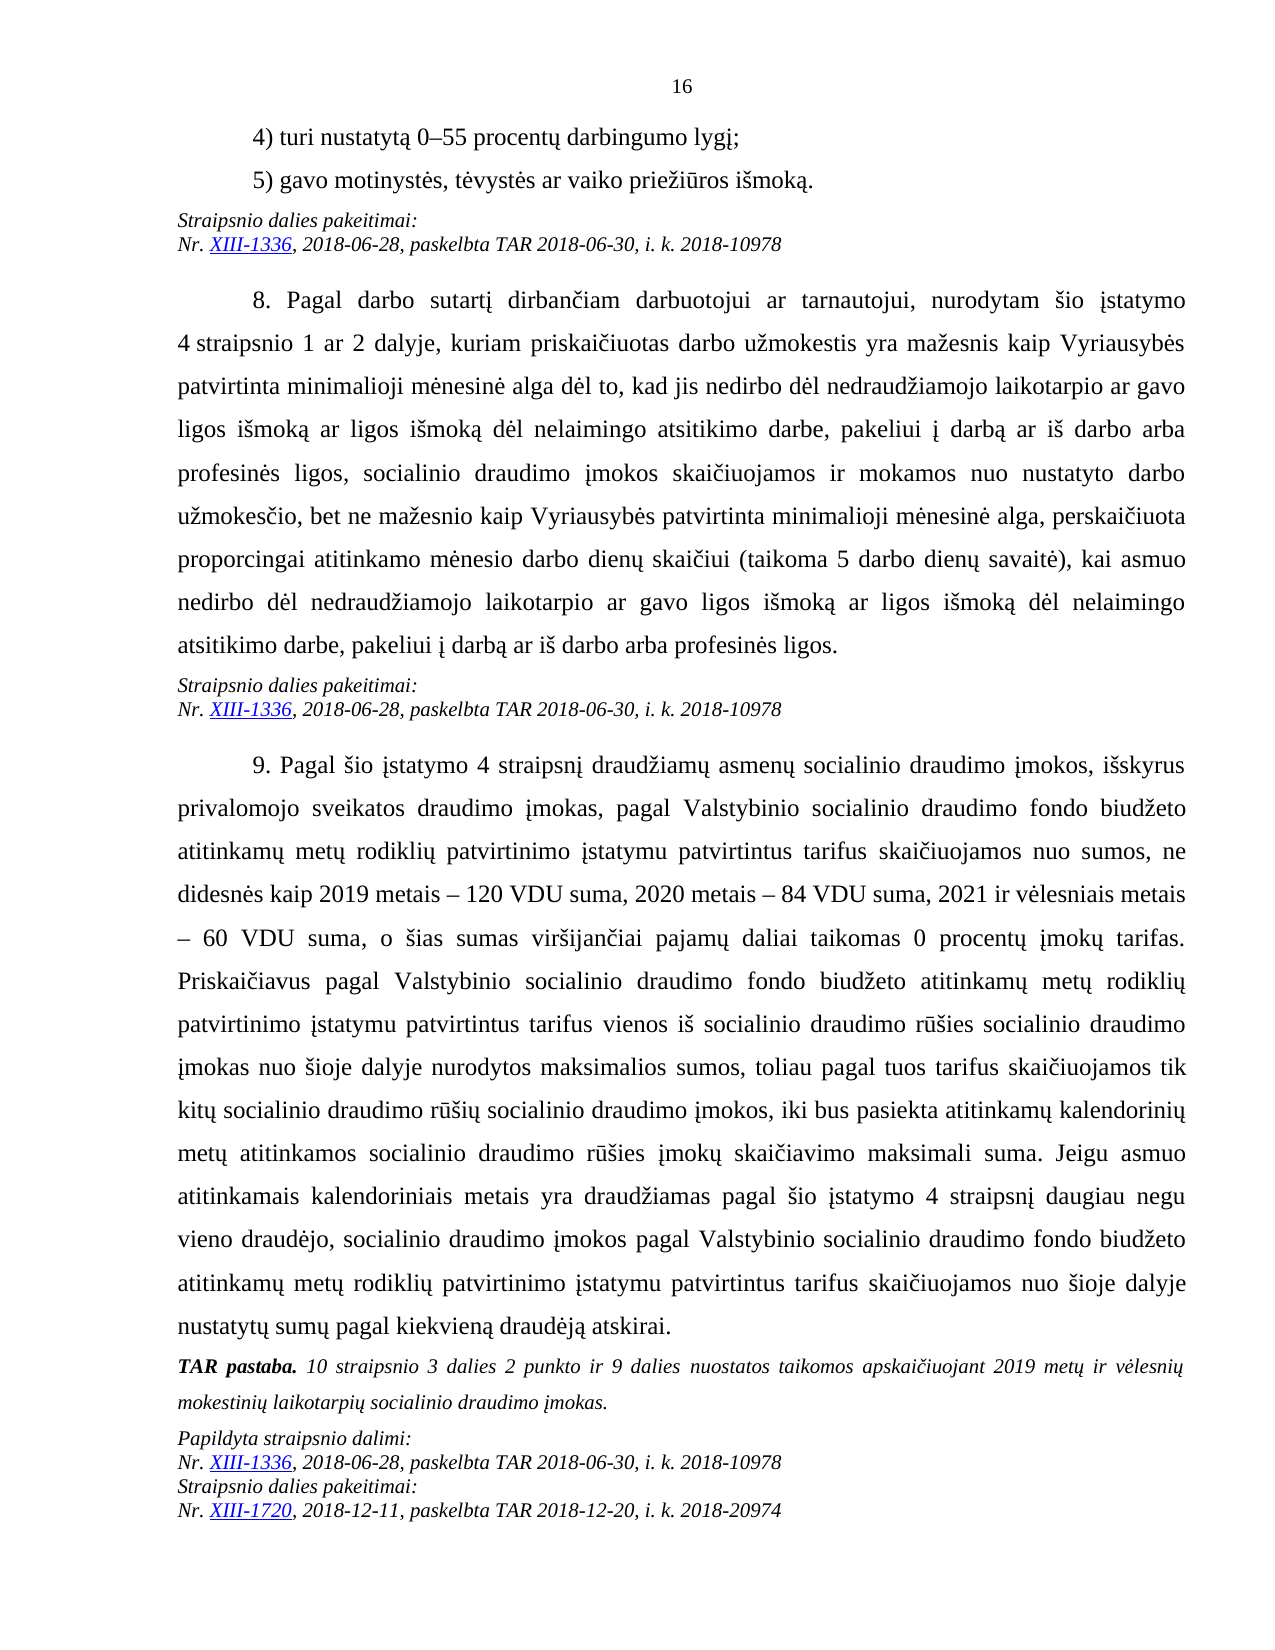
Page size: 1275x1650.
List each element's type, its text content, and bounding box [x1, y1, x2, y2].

text Nr. XIII-1720, 2018-12-11, paskelbta TAR 2018-12-20, i. k. 2018-20974 [177, 1498, 1186, 1522]
text Nr. XIII-1336, 2018-06-28, paskelbta TAR 2018-06-30, i. k. 2018-10978 [177, 232, 1186, 256]
text 5) gavo motinystės, tėvystės ar vaiko priežiūros išmoką. [177, 165, 1186, 194]
text Straipsnio dalies pakeitimai: [177, 673, 1186, 697]
text 4) turi nustatytą 0–55 procentų darbingumo lygį; [177, 122, 1186, 151]
text Papildyta straipsnio dalimi: [177, 1426, 1186, 1450]
text 8. Pagal darbo sutartį dirbančiam darbuotojui ar tarnautojui, nurodytam šio įstatymo 4 straipsnio 1 ar 2 dalyje, kuriam priskaičiuotas darbo užmokestis yra mažesnis kaip Vyriausybės patvirtinta minimalioji mėnesinė alga dėl to, kad jis nedirbo dėl nedraudžiamojo laikotarpio ar gavo ligos išmoką ar ligos išmoką dėl nelaimingo atsitikimo darbe, pakeliui į darbą ar iš darbo arba profesinės ligos, socialinio draudimo įmokos skaičiuojamos ir mokamos nuo nustatyto darbo užmokesčio, bet ne mažesnio kaip Vyriausybės patvirtinta minimalioji mėnesinė alga, perskaičiuota proporcingai atitinkamo mėnesio darbo dienų skaičiui (taikoma 5 darbo dienų savaitė), kai asmuo nedirbo dėl nedraudžiamojo laikotarpio ar gavo ligos išmoką ar ligos išmoką dėl nelaimingo atsitikimo darbe, pakeliui į darbą ar iš darbo arba profesinės ligos. [177, 285, 1186, 659]
text Nr. XIII-1336, 2018-06-28, paskelbta TAR 2018-06-30, i. k. 2018-10978 [177, 697, 1186, 721]
text Straipsnio dalies pakeitimai: [177, 1474, 1186, 1498]
text Straipsnio dalies pakeitimai: [177, 208, 1186, 232]
text 9. Pagal šio įstatymo 4 straipsnį draudžiamų asmenų socialinio draudimo įmokos, išskyrus privalomojo sveikatos draudimo įmokas, pagal Valstybinio socialinio draudimo fondo biudžeto atitinkamų metų rodiklių patvirtinimo įstatymu patvirtintus tarifus skaičiuojamos nuo sumos, ne didesnės kaip 2019 metais – 120 VDU suma, 2020 metais – 84 VDU suma, 2021 ir vėlesniais metais – 60 VDU suma, o šias sumas viršijančiai pajamų daliai taikomas 0 procentų įmokų tarifas. Priskaičiavus pagal Valstybinio socialinio draudimo fondo biudžeto atitinkamų metų rodiklių patvirtinimo įstatymu patvirtintus tarifus vienos iš socialinio draudimo rūšies socialinio draudimo įmokas nuo šioje dalyje nurodytos maksimalios sumos, toliau pagal tuos tarifus skaičiuojamos tik kitų socialinio draudimo rūšių socialinio draudimo įmokos, iki bus pasiekta atitinkamų kalendorinių metų atitinkamos socialinio draudimo rūšies įmokų skaičiavimo maksimali suma. Jeigu asmuo atitinkamais kalendoriniais metais yra draudžiamas pagal šio įstatymo 4 straipsnį daugiau negu vieno draudėjo, socialinio draudimo įmokos pagal Valstybinio socialinio draudimo fondo biudžeto atitinkamų metų rodiklių patvirtinimo įstatymu patvirtintus tarifus skaičiuojamos nuo šioje dalyje nustatytų sumų pagal kiekvieną draudėją atskirai. [177, 750, 1186, 1339]
text TAR pastaba. 10 straipsnio 3 dalies 2 punkto ir 9 dalies nuostatos taikomos apskaičiuojant 2019 metų ir vėlesnių mokestinių laikotarpių socialinio draudimo įmokas. [177, 1354, 1186, 1414]
text Nr. XIII-1336, 2018-06-28, paskelbta TAR 2018-06-30, i. k. 2018-10978 [177, 1450, 1186, 1474]
